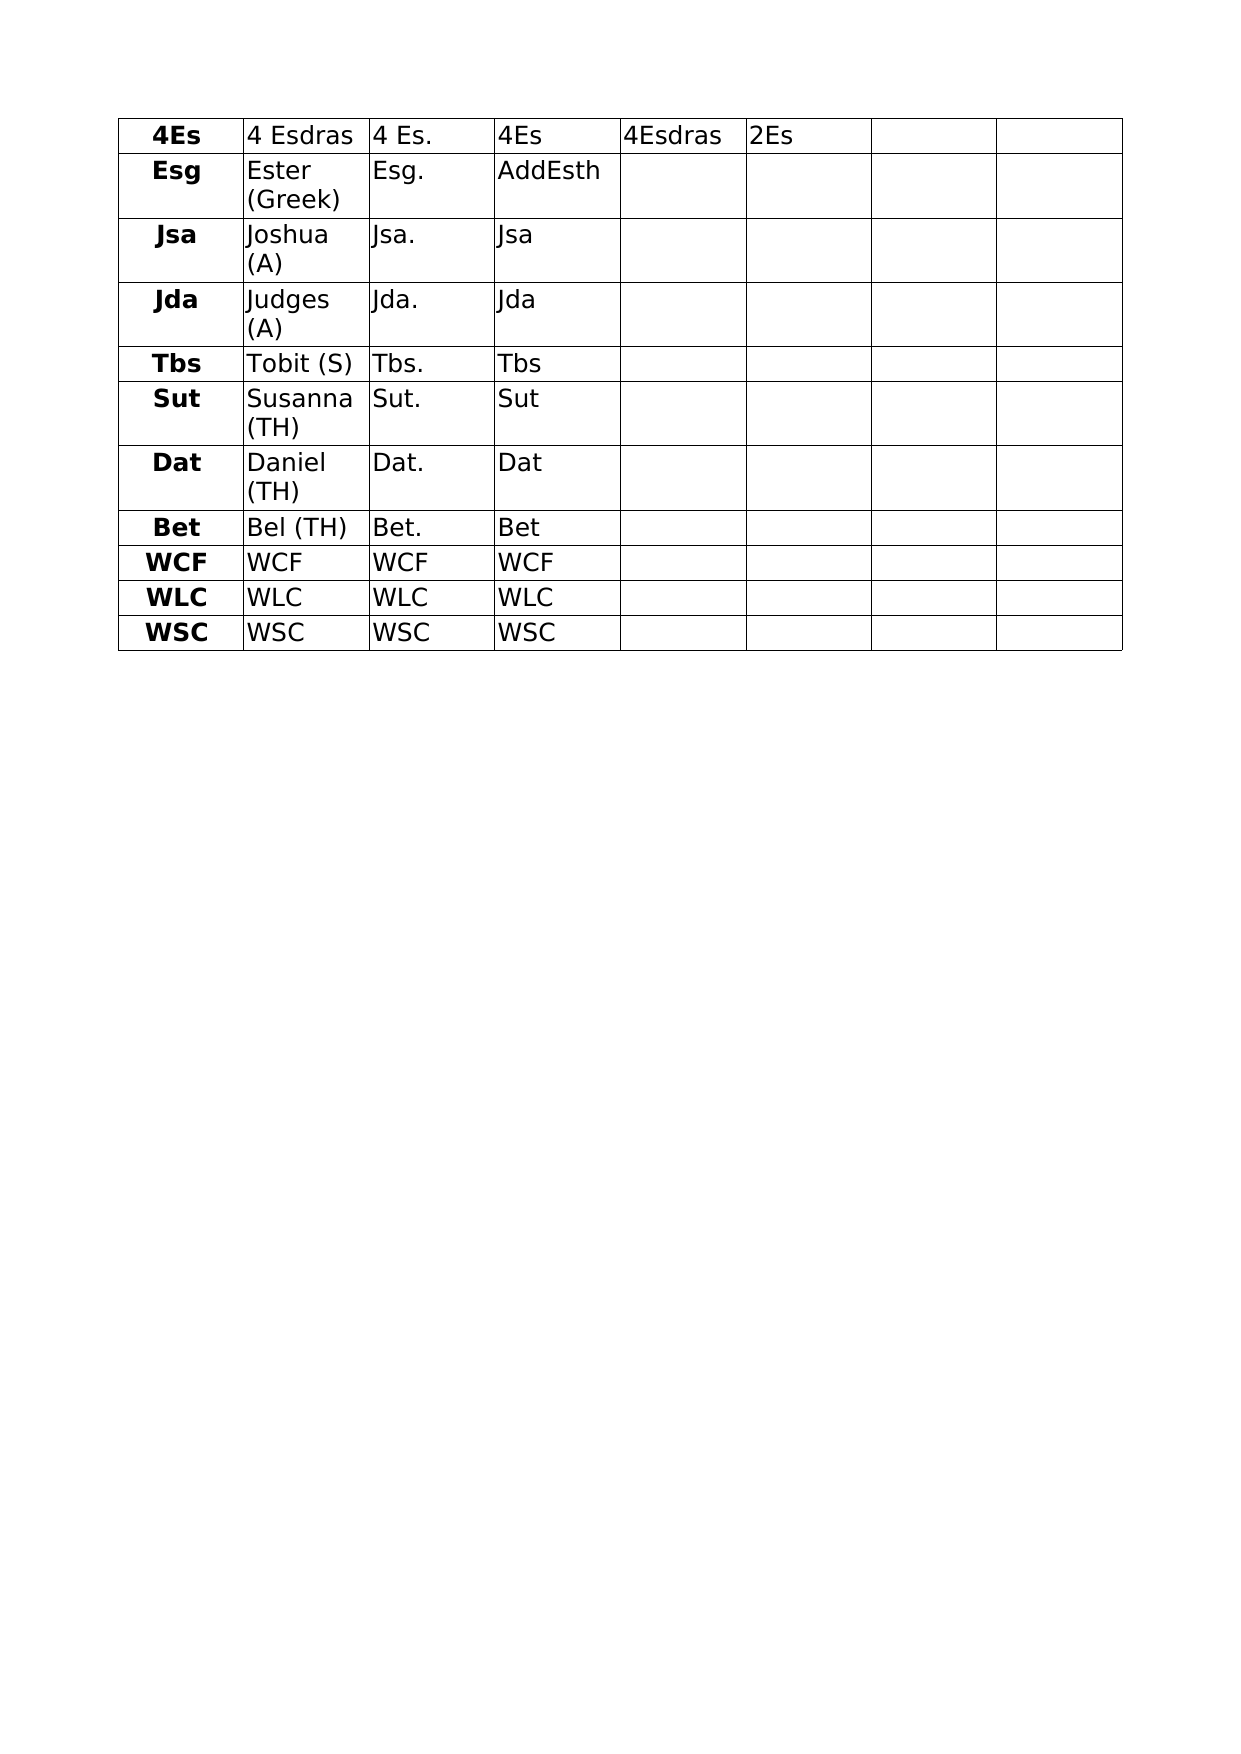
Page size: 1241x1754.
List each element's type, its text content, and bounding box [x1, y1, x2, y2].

table_cell Susanna (TH) [244, 382, 369, 445]
table_cell [997, 546, 1122, 580]
table_cell Jda [119, 283, 243, 346]
table_cell AddEsth [495, 154, 620, 217]
table_cell [872, 581, 996, 615]
table_cell Sut [495, 382, 620, 445]
table_cell WCF [244, 546, 369, 580]
table_cell [872, 546, 996, 580]
table_cell [747, 511, 871, 545]
table_cell [997, 616, 1122, 650]
table_cell [872, 382, 996, 445]
table_cell [997, 347, 1122, 381]
table_cell [747, 382, 871, 445]
table_cell Dat [119, 446, 243, 510]
table_cell [747, 154, 871, 217]
table_cell Esg [119, 154, 243, 217]
table_cell WCF [370, 546, 494, 580]
table_cell [621, 546, 746, 580]
table_cell [997, 581, 1122, 615]
table_cell [621, 347, 746, 381]
table_cell [621, 511, 746, 545]
table_cell 4Es [495, 119, 620, 153]
table_cell Jsa. [370, 219, 494, 282]
table_cell [621, 382, 746, 445]
table_cell 4Es [119, 119, 243, 153]
table_cell [872, 616, 996, 650]
table_cell 4 Esdras [244, 119, 369, 153]
table_cell [747, 581, 871, 615]
table_cell [997, 446, 1122, 510]
table_cell Jda [495, 283, 620, 346]
table_cell Ester (Greek) [244, 154, 369, 217]
table_cell Jsa [495, 219, 620, 282]
table_cell WLC [244, 581, 369, 615]
table_cell [621, 616, 746, 650]
table_cell [747, 219, 871, 282]
table_cell Tobit (S) [244, 347, 369, 381]
table_cell WCF [119, 546, 243, 580]
table_cell 4Esdras [621, 119, 746, 153]
table_cell WSC [495, 616, 620, 650]
table_cell [997, 283, 1122, 346]
table_cell [621, 154, 746, 217]
table_cell Bet [495, 511, 620, 545]
table_cell [621, 446, 746, 510]
table_cell Bet [119, 511, 243, 545]
table_cell [747, 546, 871, 580]
table_cell Tbs [495, 347, 620, 381]
table_cell Sut. [370, 382, 494, 445]
table_cell [621, 219, 746, 282]
table_cell Tbs [119, 347, 243, 381]
table_cell WSC [370, 616, 494, 650]
table_cell [997, 219, 1122, 282]
table_cell [747, 283, 871, 346]
table_cell Jsa [119, 219, 243, 282]
table_cell [621, 283, 746, 346]
table_cell [997, 511, 1122, 545]
table_cell [997, 382, 1122, 445]
table_cell Dat [495, 446, 620, 510]
table_cell [621, 581, 746, 615]
table_cell [997, 154, 1122, 217]
table_cell [872, 119, 996, 153]
table_cell Tbs. [370, 347, 494, 381]
table_cell WLC [495, 581, 620, 615]
table_cell WLC [119, 581, 243, 615]
table_cell Bet. [370, 511, 494, 545]
table_cell [872, 154, 996, 217]
table_cell Sut [119, 382, 243, 445]
table_cell WSC [244, 616, 369, 650]
table_cell Judges (A) [244, 283, 369, 346]
table_cell Dat. [370, 446, 494, 510]
table_cell [997, 119, 1122, 153]
table_cell [747, 446, 871, 510]
table_cell Joshua (A) [244, 219, 369, 282]
table_cell [747, 347, 871, 381]
table_cell 4 Es. [370, 119, 494, 153]
table_cell [872, 446, 996, 510]
table_cell [872, 283, 996, 346]
table_cell [872, 347, 996, 381]
table_cell Jda. [370, 283, 494, 346]
table_cell 2Es [747, 119, 871, 153]
table_cell WCF [495, 546, 620, 580]
table_cell WSC [119, 616, 243, 650]
table_cell Daniel (TH) [244, 446, 369, 510]
table_cell [872, 219, 996, 282]
table_cell WLC [370, 581, 494, 615]
table_cell Bel (TH) [244, 511, 369, 545]
table_cell [747, 616, 871, 650]
table_cell [872, 511, 996, 545]
table_cell Esg. [370, 154, 494, 217]
